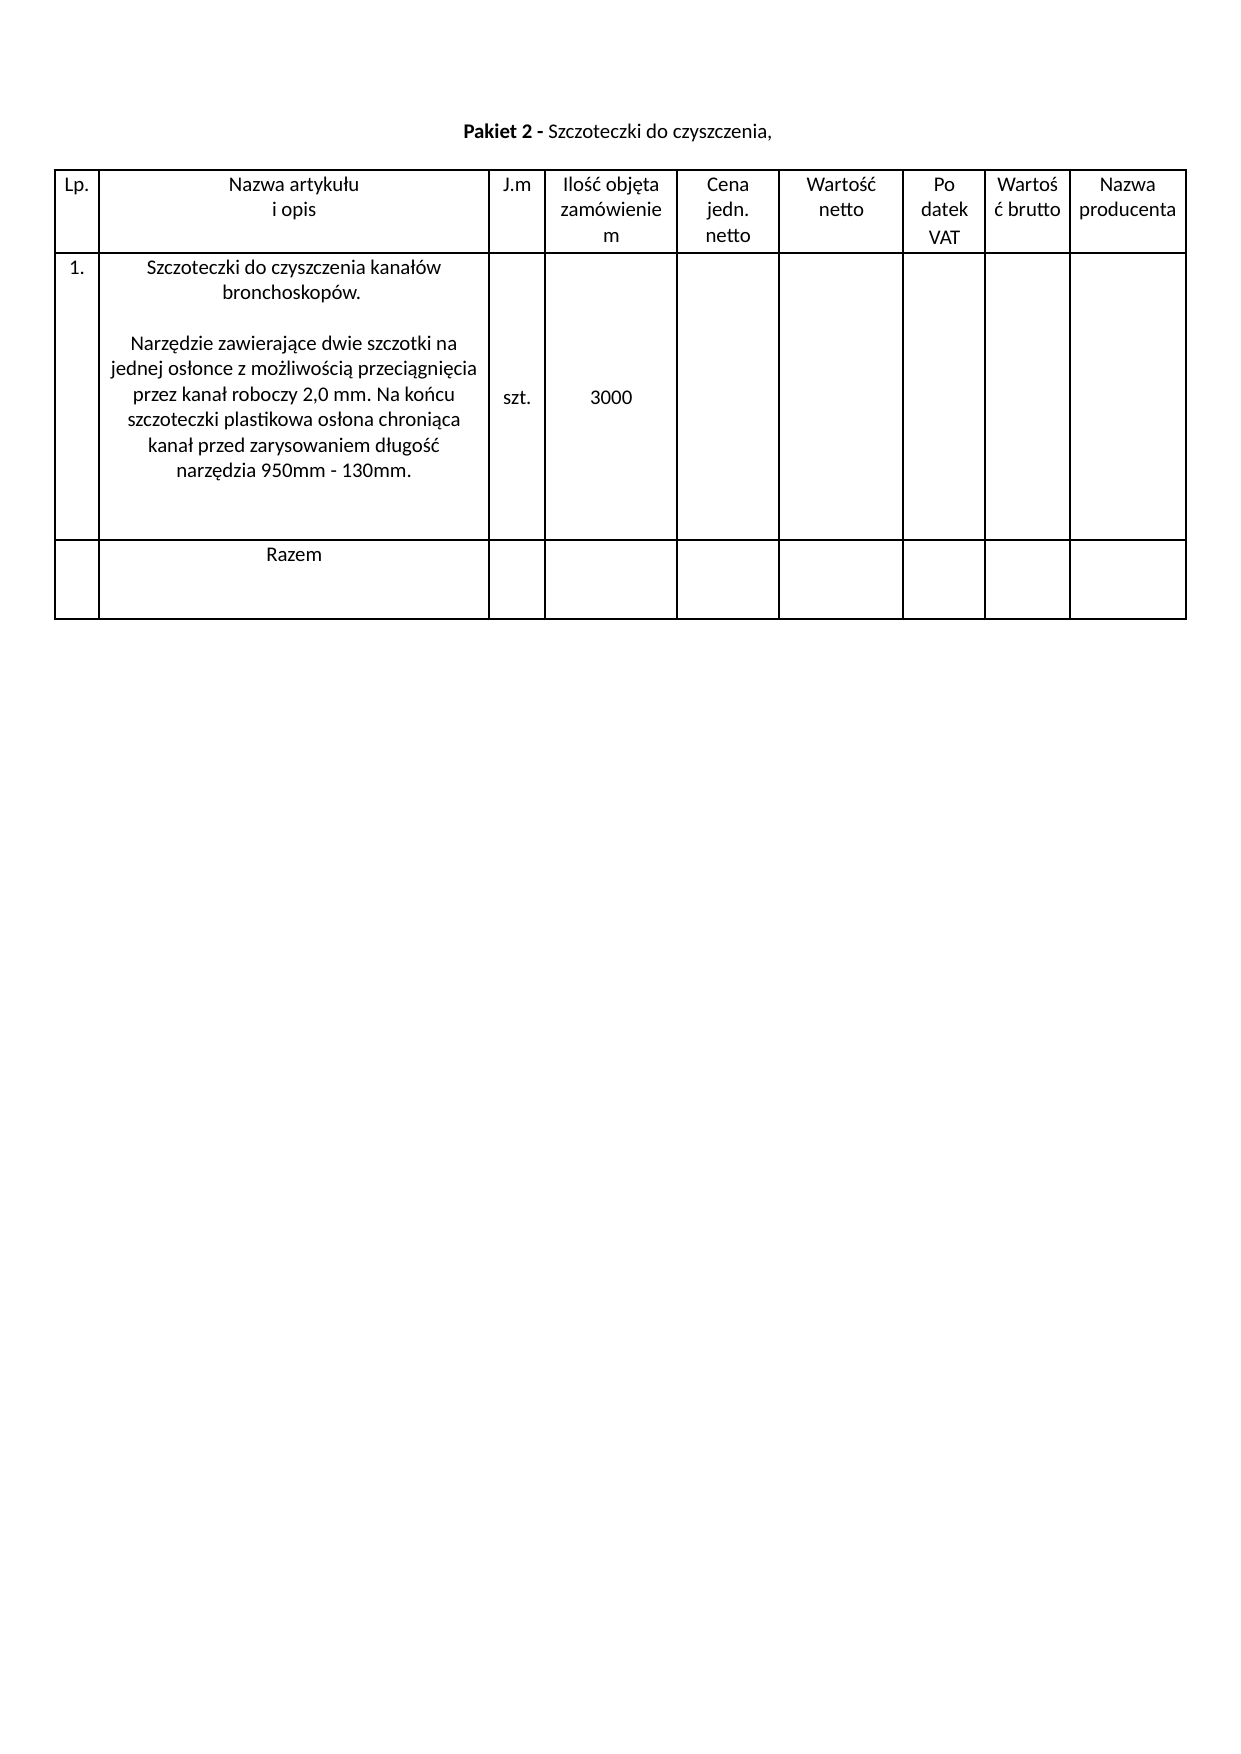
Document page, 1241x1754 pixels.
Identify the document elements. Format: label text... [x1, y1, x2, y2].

table_header Lp. [56, 171, 98, 252]
table_cell [904, 254, 984, 539]
table_cell [780, 541, 902, 618]
table_cell [986, 254, 1069, 539]
table_cell [678, 254, 778, 539]
table_cell [780, 254, 902, 539]
table_cell szt. [490, 254, 544, 539]
table_cell Szczoteczki do czyszczenia kanałów bronchoskopów. Narzędzie zawierające dwie szczotki na jednej osłonce z możliwością przeciągnięcia przez kanał roboczy 2,0 mm. Na końcu szczoteczki plastikowa osłona chroniąca kanał przed zarysowaniem długość narzędzia 950mm - 130mm. [100, 254, 488, 539]
table_cell [986, 541, 1069, 618]
table_header Nazwa artykułu i opis [100, 171, 488, 252]
table_header Ilość objęta zamówieniem [546, 171, 676, 252]
table_cell [490, 541, 544, 618]
table_cell [546, 541, 676, 618]
table_cell 3000 [546, 254, 676, 539]
table_cell [904, 541, 984, 618]
text Pakiet 2 - Szczoteczki do czyszczenia, [118, 118, 1122, 143]
table_cell Razem [100, 541, 488, 618]
table_cell [56, 541, 98, 618]
table_header Wartość brutto [986, 171, 1069, 252]
table_header J.m [490, 171, 544, 252]
table_header Wartość netto [780, 171, 902, 252]
table_cell [678, 541, 778, 618]
table_header Po datek [904, 171, 984, 222]
table_cell [1071, 254, 1185, 539]
table_cell 1. [56, 254, 98, 539]
table_header Cena jedn. netto [678, 171, 778, 252]
table_cell [1071, 541, 1185, 618]
table_header Nazwa producenta [1071, 171, 1185, 252]
table_cell VAT [904, 222, 984, 252]
